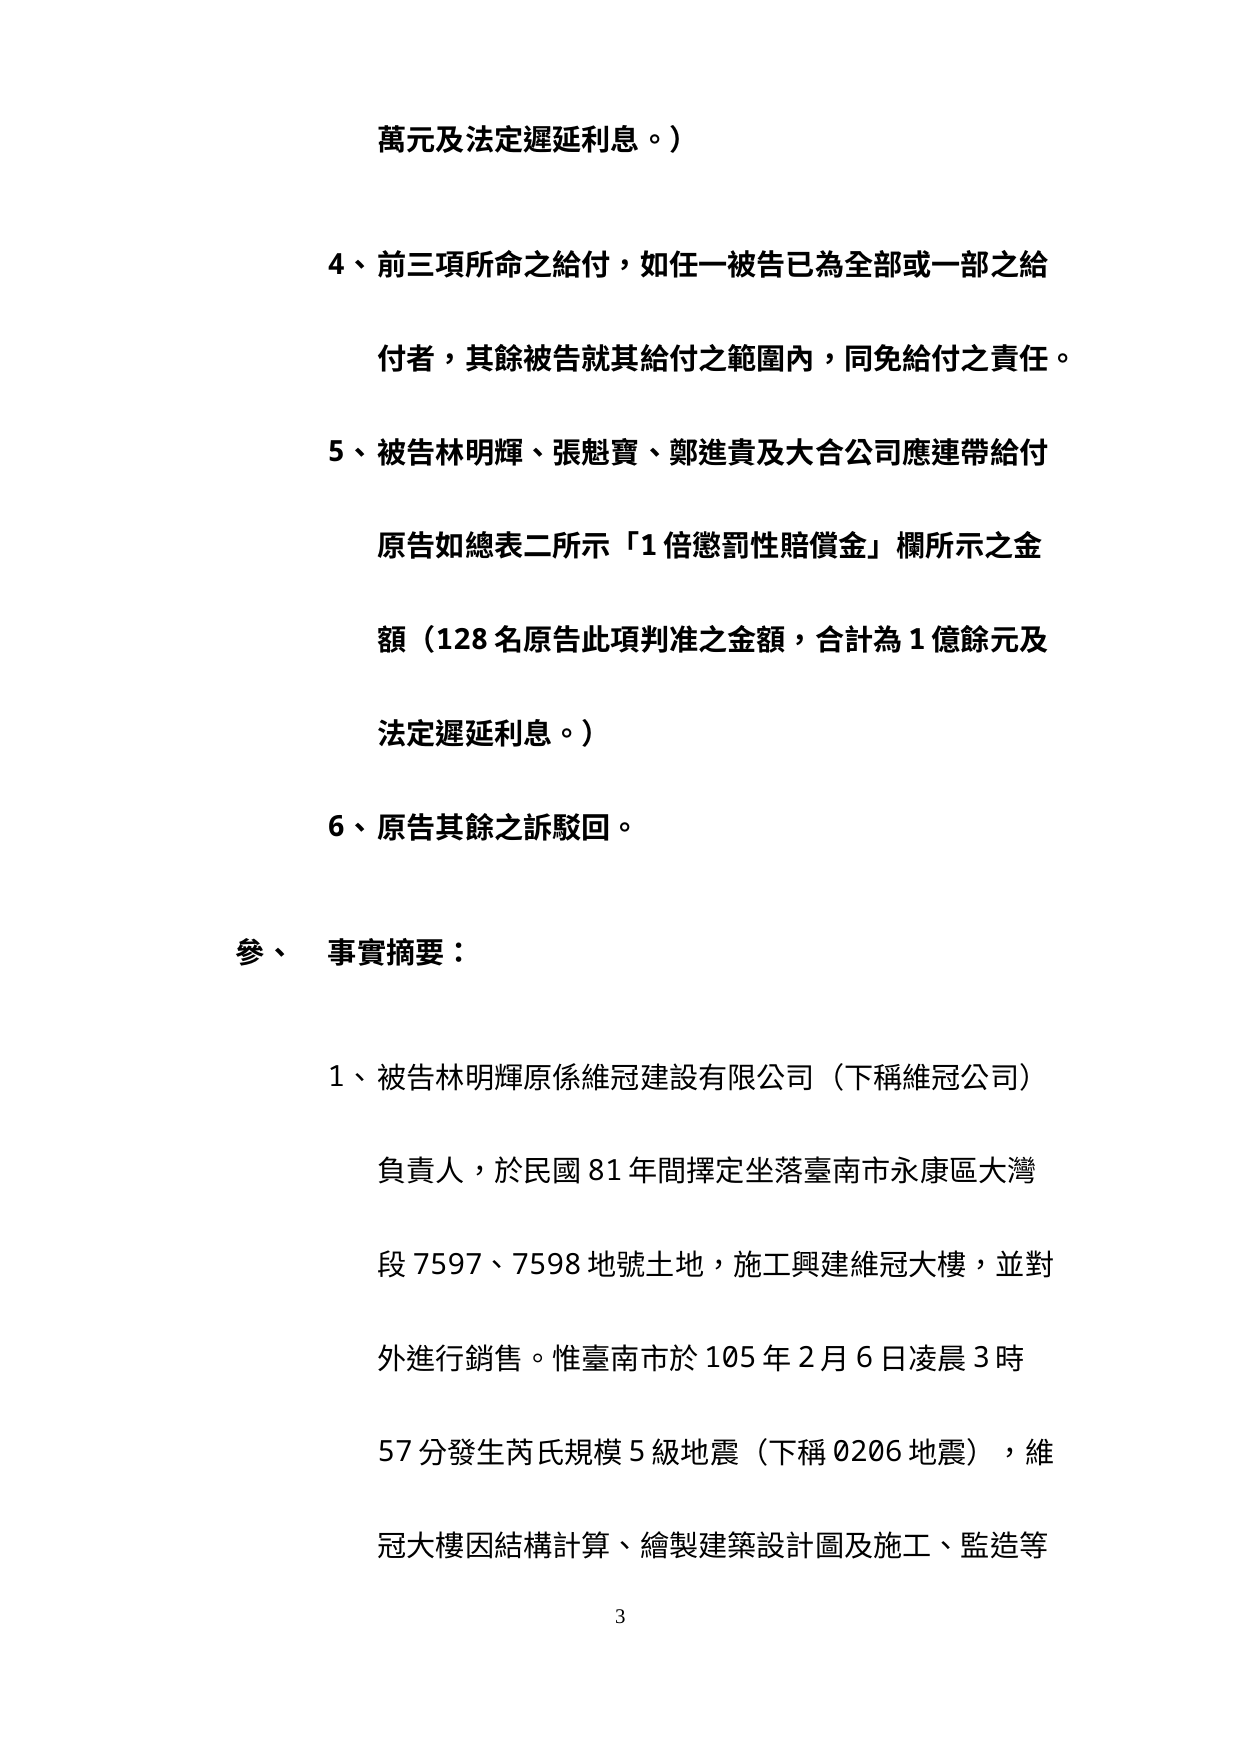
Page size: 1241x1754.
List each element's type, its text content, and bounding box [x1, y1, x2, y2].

list 事實摘要： [236, 909, 1063, 971]
list 被告林明輝、張魁寶、鄭進貴及大合公司應連帶給付原告如總表二所示「1倍懲罰性賠償金」欄所示之金額（128名原告此項判准之金額，合計為1億餘元及法定遲延利息。） [327, 409, 1063, 752]
list 前三項所命之給付，如任一被告已為全部或一部之給付者，其餘被告就其給付之範圍內，同免給付之責任。 [327, 221, 1063, 377]
list 被告林明輝原係維冠建設有限公司（下稱維冠公司）負責人，於民國81年間擇定坐落臺南市永康區大灣段7597、7598地號土地，施工興建維冠大樓，並對外進行銷售。惟臺南市於105年2月6日凌晨3時57分發生芮氏規模5級地震（下稱0206地震），維冠大樓因結構計算、繪製建築設計圖及施工、監造等 [327, 1034, 1063, 1565]
list 原告其餘之訴駁回。 [327, 784, 1063, 846]
list 萬元及法定遲延利息。） [327, 96, 1063, 159]
